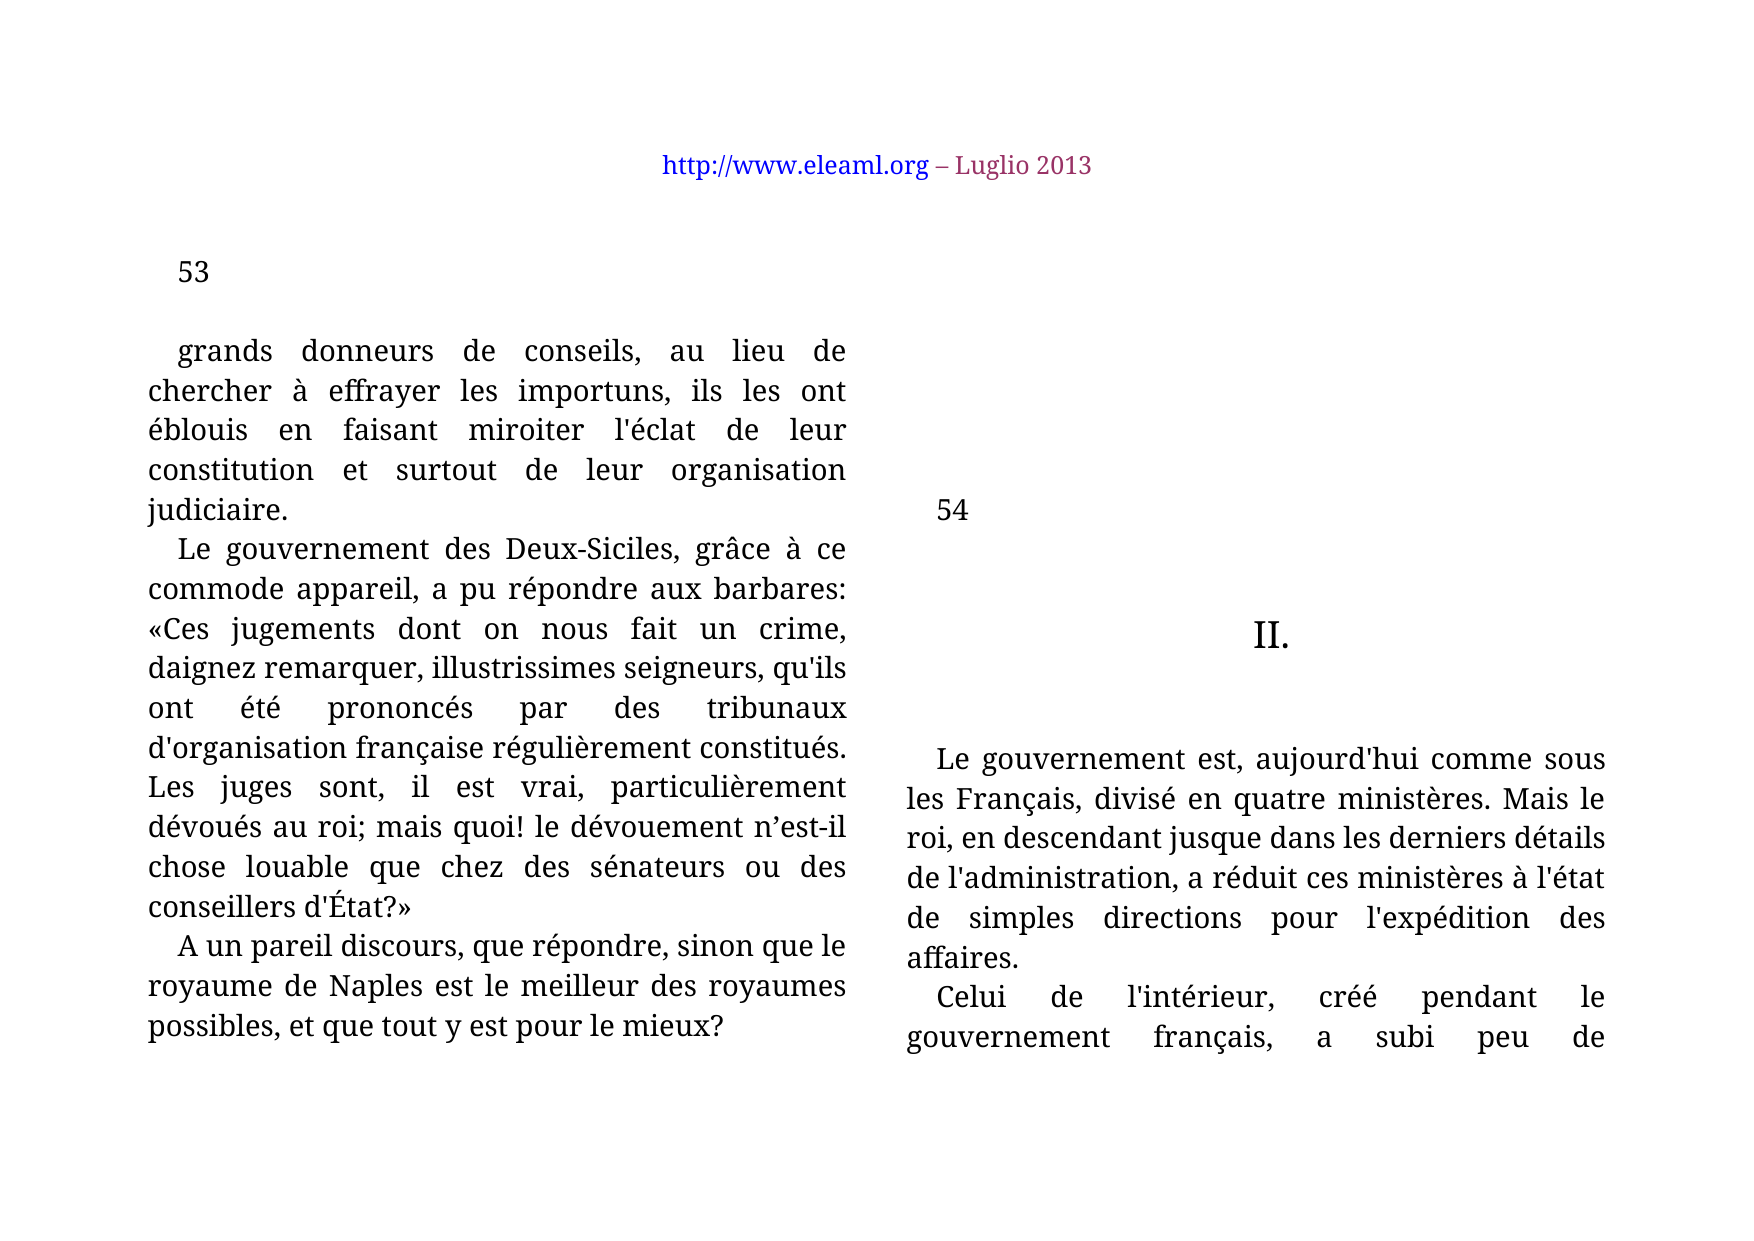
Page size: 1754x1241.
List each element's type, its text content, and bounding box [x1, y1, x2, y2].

text Le gouvernement des Deux-Siciles, grâce à ce commode appareil, a pu répondre aux barbares: «Ces jugements dont on nous fait un crime, daignez remarquer, illustrissimes seigneurs, qu'ils ont été prononcés par des tribunaux d'organisation française régulièrement constitués. Les juges sont, il est vrai, particulièrement dévoués au roi; mais quoi! le dévouement n’est-il chose louable que chez des sénateurs ou des conseillers d'État?» [148, 529, 847, 926]
text 53 [148, 251, 847, 291]
text II. [906, 608, 1606, 659]
text Celui de l'intérieur, créé pendant le gouvernement français, a subi peu de [906, 977, 1606, 1056]
text Le gouvernement est, aujourd'hui comme sous les Français, divisé en quatre ministères. Mais le roi, en descendant jusque dans les derniers détails de l'administration, a réduit ces ministères à l'état de simples directions pour l'expédition des affaires. [906, 738, 1606, 977]
text grands donneurs de conseils, au lieu de chercher à effrayer les importuns, ils les ont éblouis en faisant miroiter l'éclat de leur constitution et surtout de leur organisation judiciaire. [148, 330, 847, 529]
text 54 [906, 489, 1606, 529]
text A un pareil discours, que répondre, sinon que le royaume de Naples est le meilleur des royaumes possibles, et que tout y est pour le mieux? [148, 926, 847, 1044]
